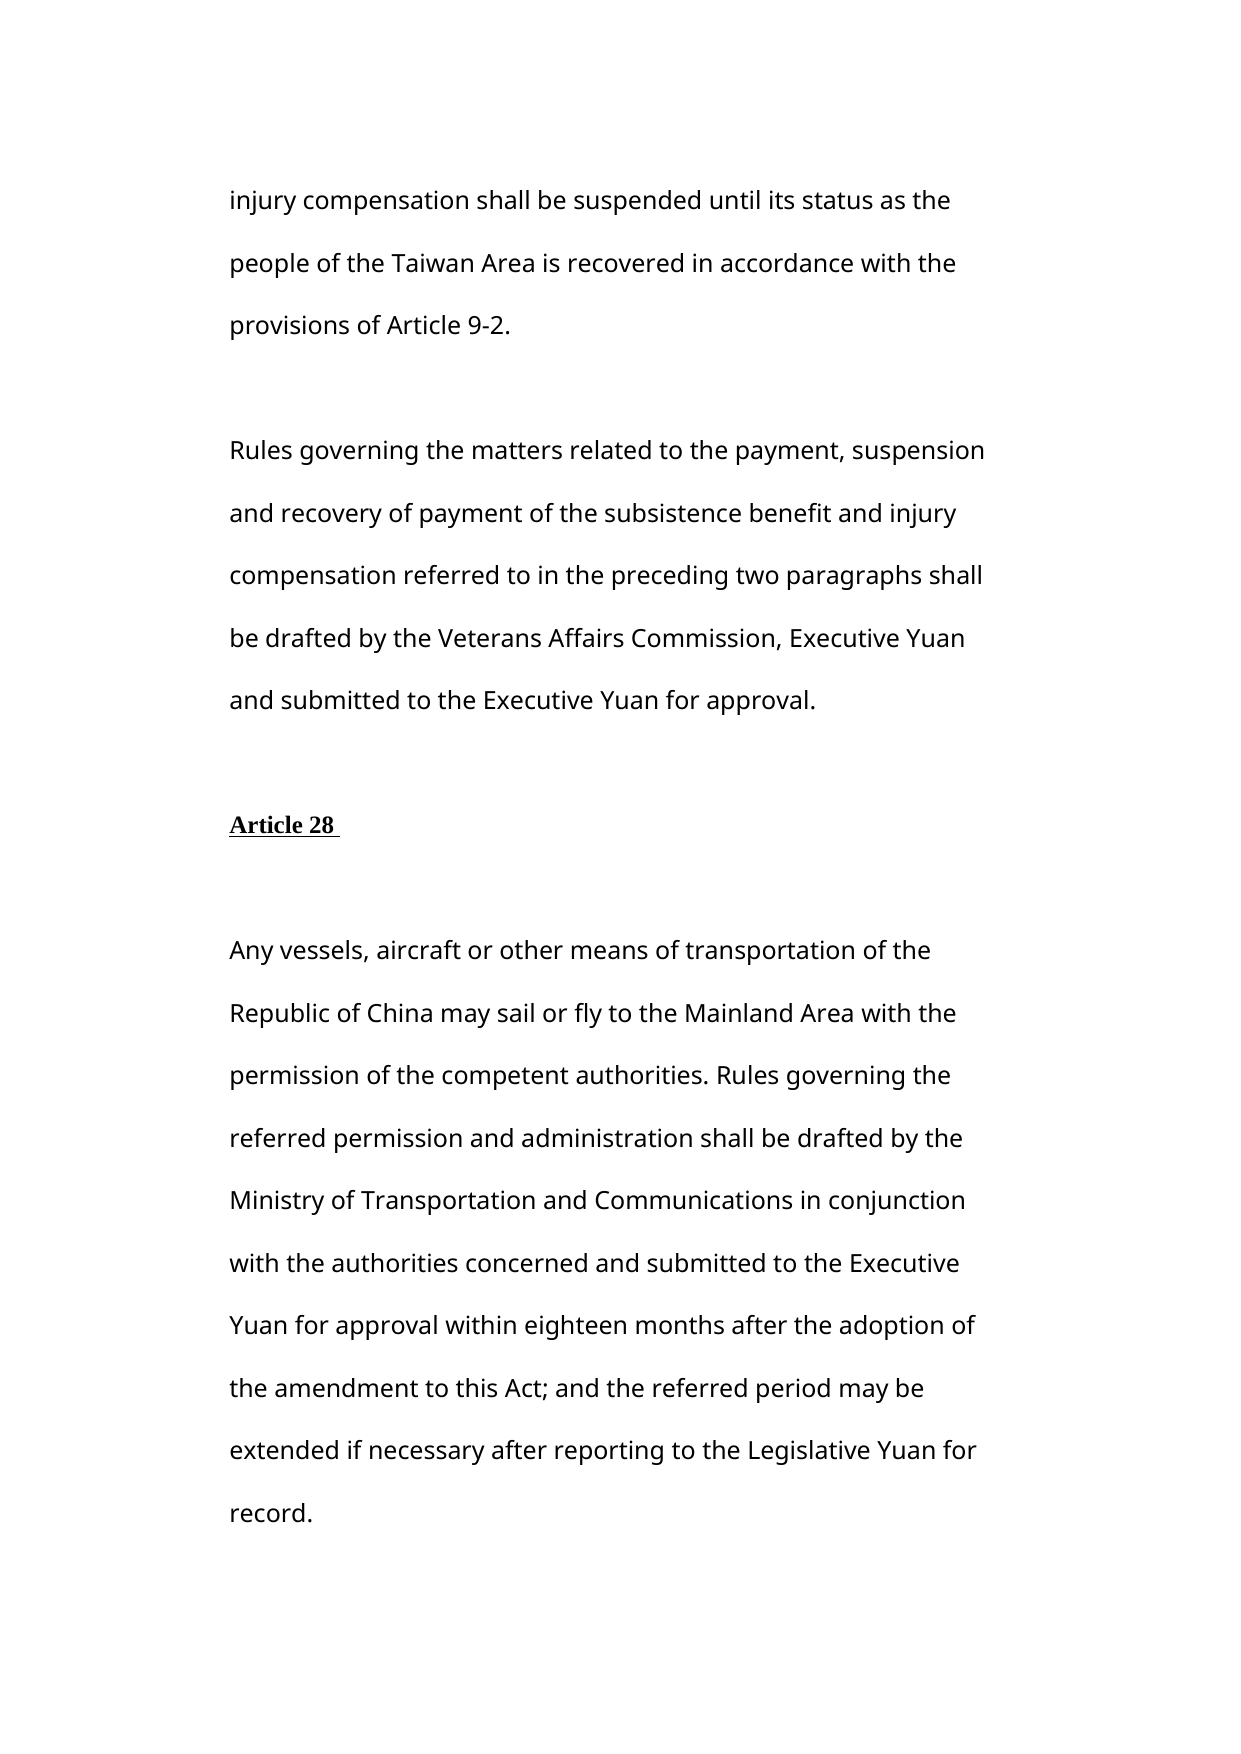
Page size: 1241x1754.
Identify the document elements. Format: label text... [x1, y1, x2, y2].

text Any vessels, aircraft or other means of transportation of the Republic of China may sail or fly to the Mainland Area with the permission of the competent authorities. Rules governing the referred permission and administration shall be drafted by the Ministry of Transportation and Communications in conjunction with the authorities concerned and submitted to the Executive Yuan for approval within eighteen months after the adoption of the amendment to this Act; and the referred period may be extended if necessary after reporting to the Legislative Yuan for record. [229, 908, 1011, 1533]
text Rules governing the matters related to the payment, suspension and recovery of payment of the subsistence benefit and injury compensation referred to in the preceding two paragraphs shall be drafted by the Veterans Affairs Commission, Executive Yuan and submitted to the Executive Yuan for approval. [229, 408, 1011, 721]
text Article 28 [229, 783, 1053, 846]
text injury compensation shall be suspended until its status as the people of the Taiwan Area is recovered in accordance with the provisions of Article 9-2. [229, 158, 1011, 346]
